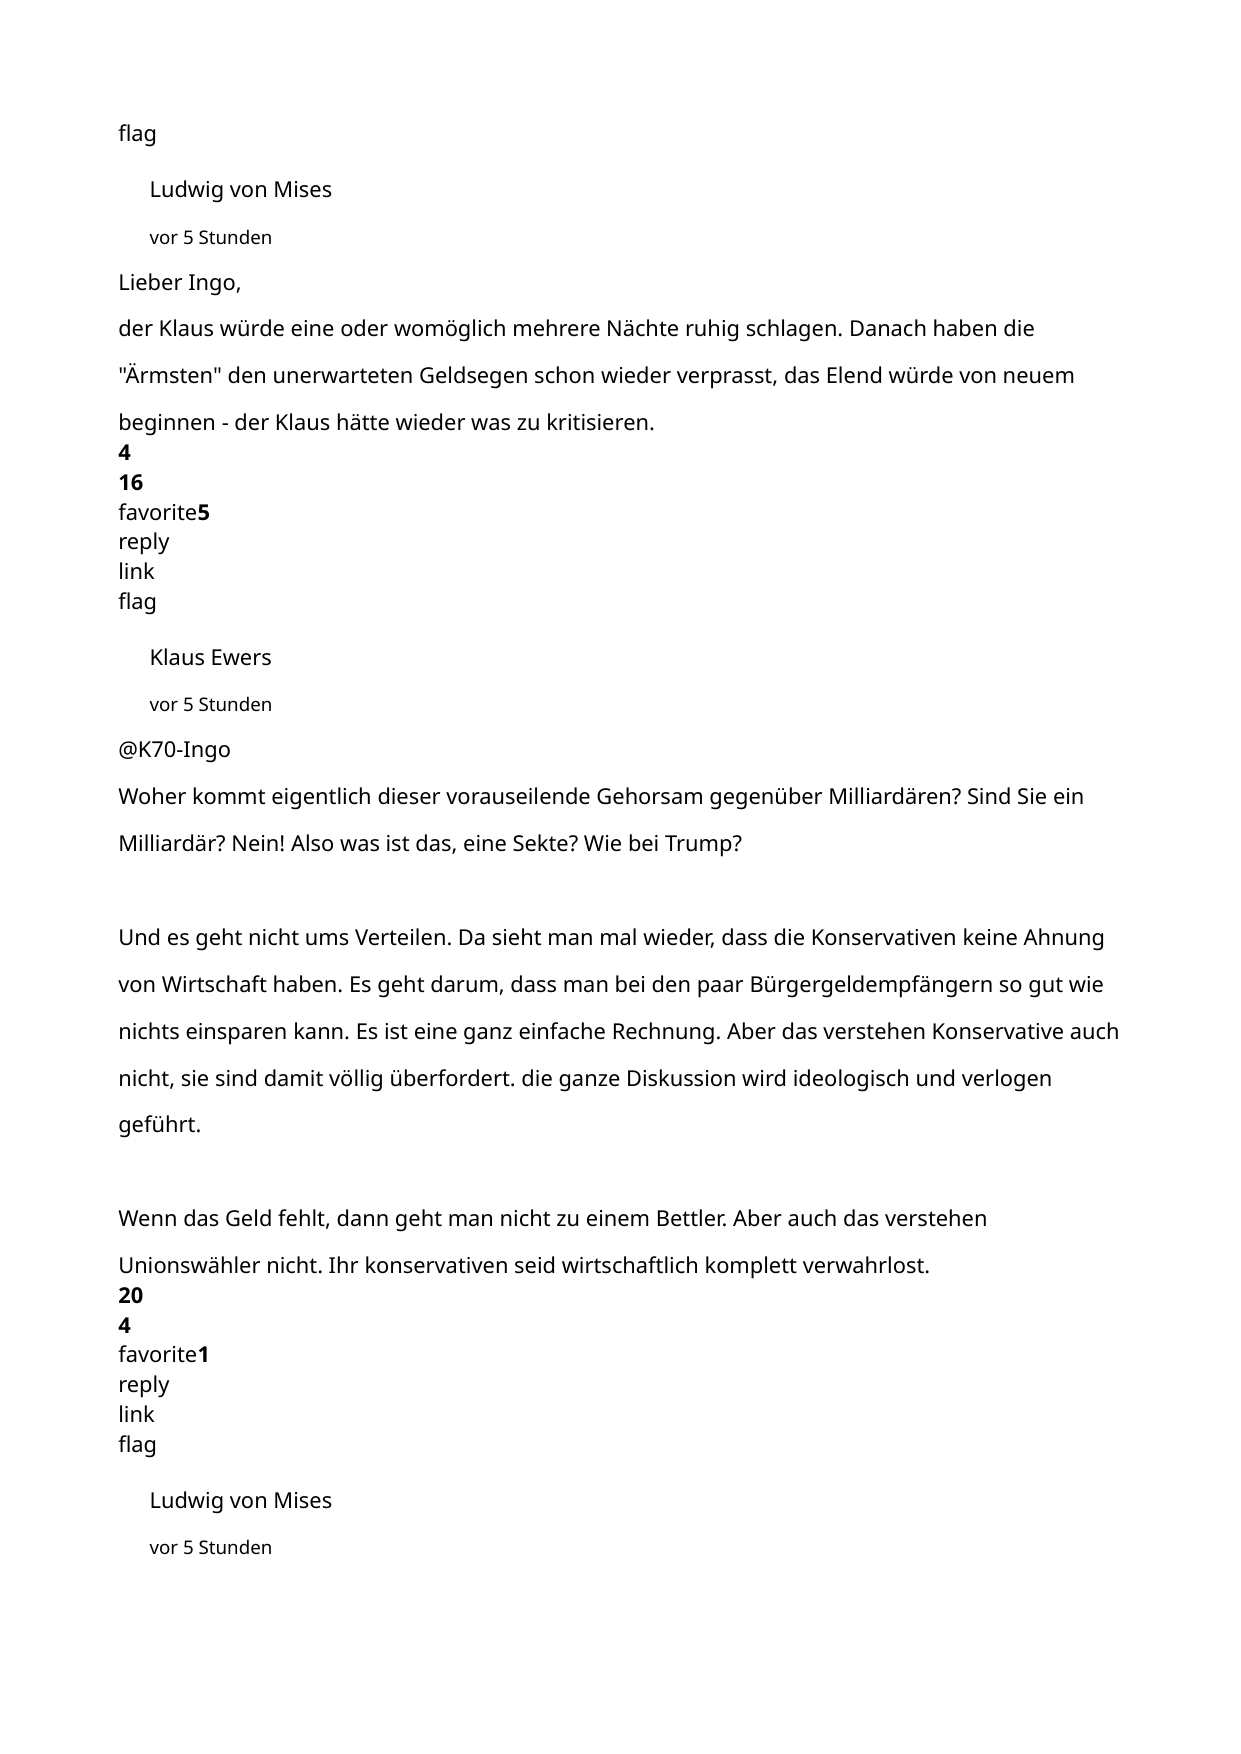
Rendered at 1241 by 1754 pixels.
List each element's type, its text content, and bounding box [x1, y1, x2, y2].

text vor 5 Stunden [149, 688, 1122, 717]
text flag [118, 118, 1122, 148]
text Ludwig von Mises [149, 163, 1114, 204]
text 20 [118, 1280, 1122, 1309]
text link [118, 556, 1122, 586]
text Klaus Ewers [149, 631, 1114, 672]
text Lieber Ingo, der Klaus würde eine oder womöglich mehrere Nächte ruhig schlagen. Danach haben die "Ärmsten" den unerwarteten Geldsegen schon wieder verprasst, das Elend würde von neuem beginnen - der Klaus hätte wieder was zu kritisieren. [118, 249, 1122, 437]
text vor 5 Stunden [149, 220, 1122, 249]
text @K70-Ingo Woher kommt eigentlich dieser vorauseilende Gehorsam gegenüber Milliardären? Sind Sie ein Milliardär? Nein! Also was ist das, eine Sekte? Wie bei Trump? Und es geht nicht ums Verteilen. Da sieht man mal wieder, dass die Konservativen keine Ahnung von Wirtschaft haben. Es geht darum, dass man bei den paar Bürgergeldempfängern so gut wie nichts einsparen kann. Es ist eine ganz einfache Rechnung. Aber das verstehen Konservative auch nicht, sie sind damit völlig überfordert. die ganze Diskussion wird ideologisch und verlogen geführt. Wenn das Geld fehlt, dann geht man nicht zu einem Bettler. Aber auch das verstehen Unionswähler nicht. Ihr konservativen seid wirtschaftlich komplett verwahrlost. [118, 717, 1122, 1280]
text favorite1 [118, 1339, 1122, 1369]
text Ludwig von Mises [149, 1474, 1114, 1515]
text flag [118, 1429, 1122, 1458]
text 4 [118, 1309, 1122, 1339]
text link [118, 1399, 1122, 1429]
text vor 5 Stunden [149, 1530, 1122, 1560]
text 4 [118, 437, 1122, 467]
text favorite5 [118, 497, 1122, 526]
text flag [118, 586, 1122, 616]
text 16 [118, 467, 1122, 497]
text reply [118, 1369, 1122, 1399]
text reply [118, 526, 1122, 556]
